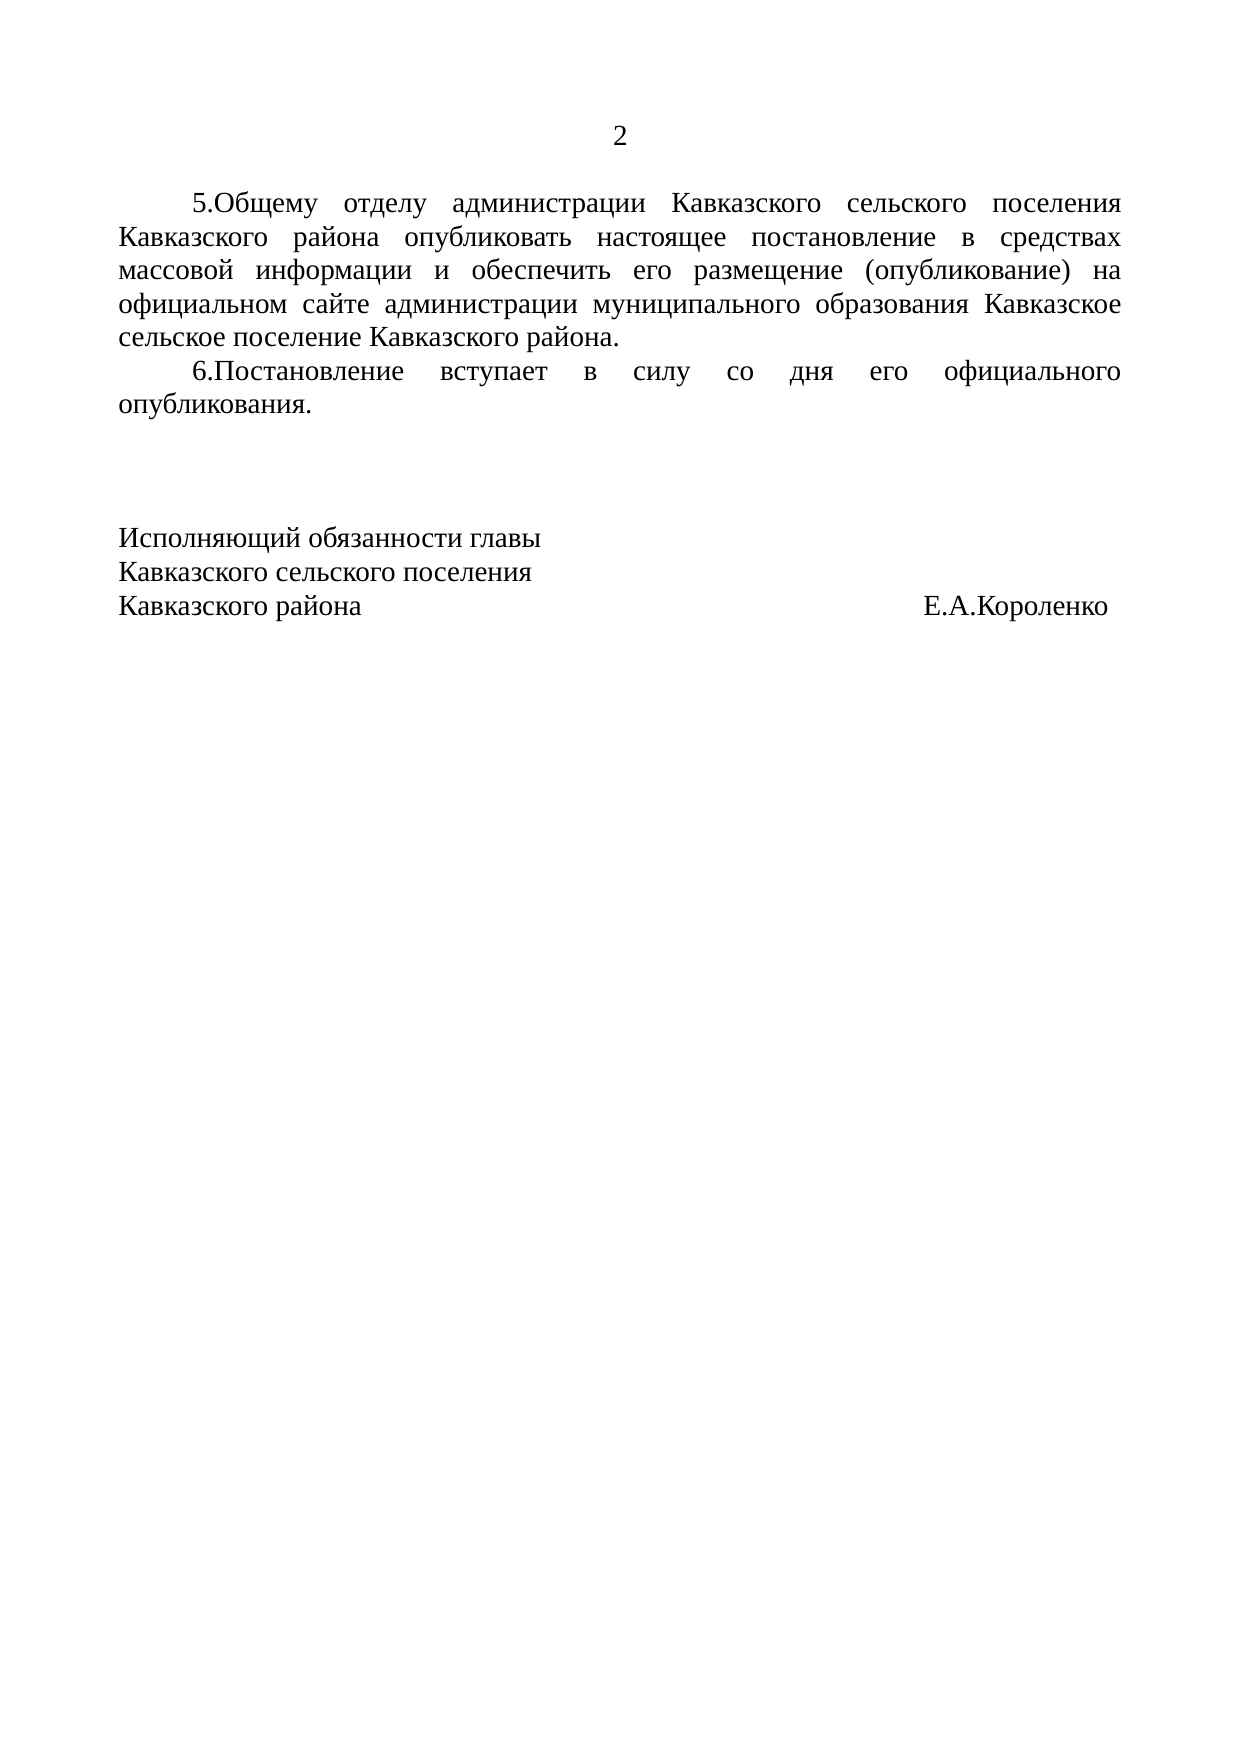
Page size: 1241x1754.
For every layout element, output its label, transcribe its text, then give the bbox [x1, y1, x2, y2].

text 5.Общему отделу администрации Кавказского сельского поселения Кавказского района опубликовать настоящее постановление в средствах массовой информации и обеспечить его размещение (опубликование) на официальном сайте администрации муниципального образования Кавказское сельское поселение Кавказского района. [118, 185, 1122, 353]
text Кавказского сельского поселения [118, 554, 1122, 588]
text 2 [118, 118, 1122, 152]
text Исполняющий обязанности главы [118, 521, 1122, 554]
text 6.Постановление вступает в силу со дня его официального опубликования. [118, 353, 1122, 420]
text Кавказского района Е.А.Короленко [118, 588, 1122, 621]
